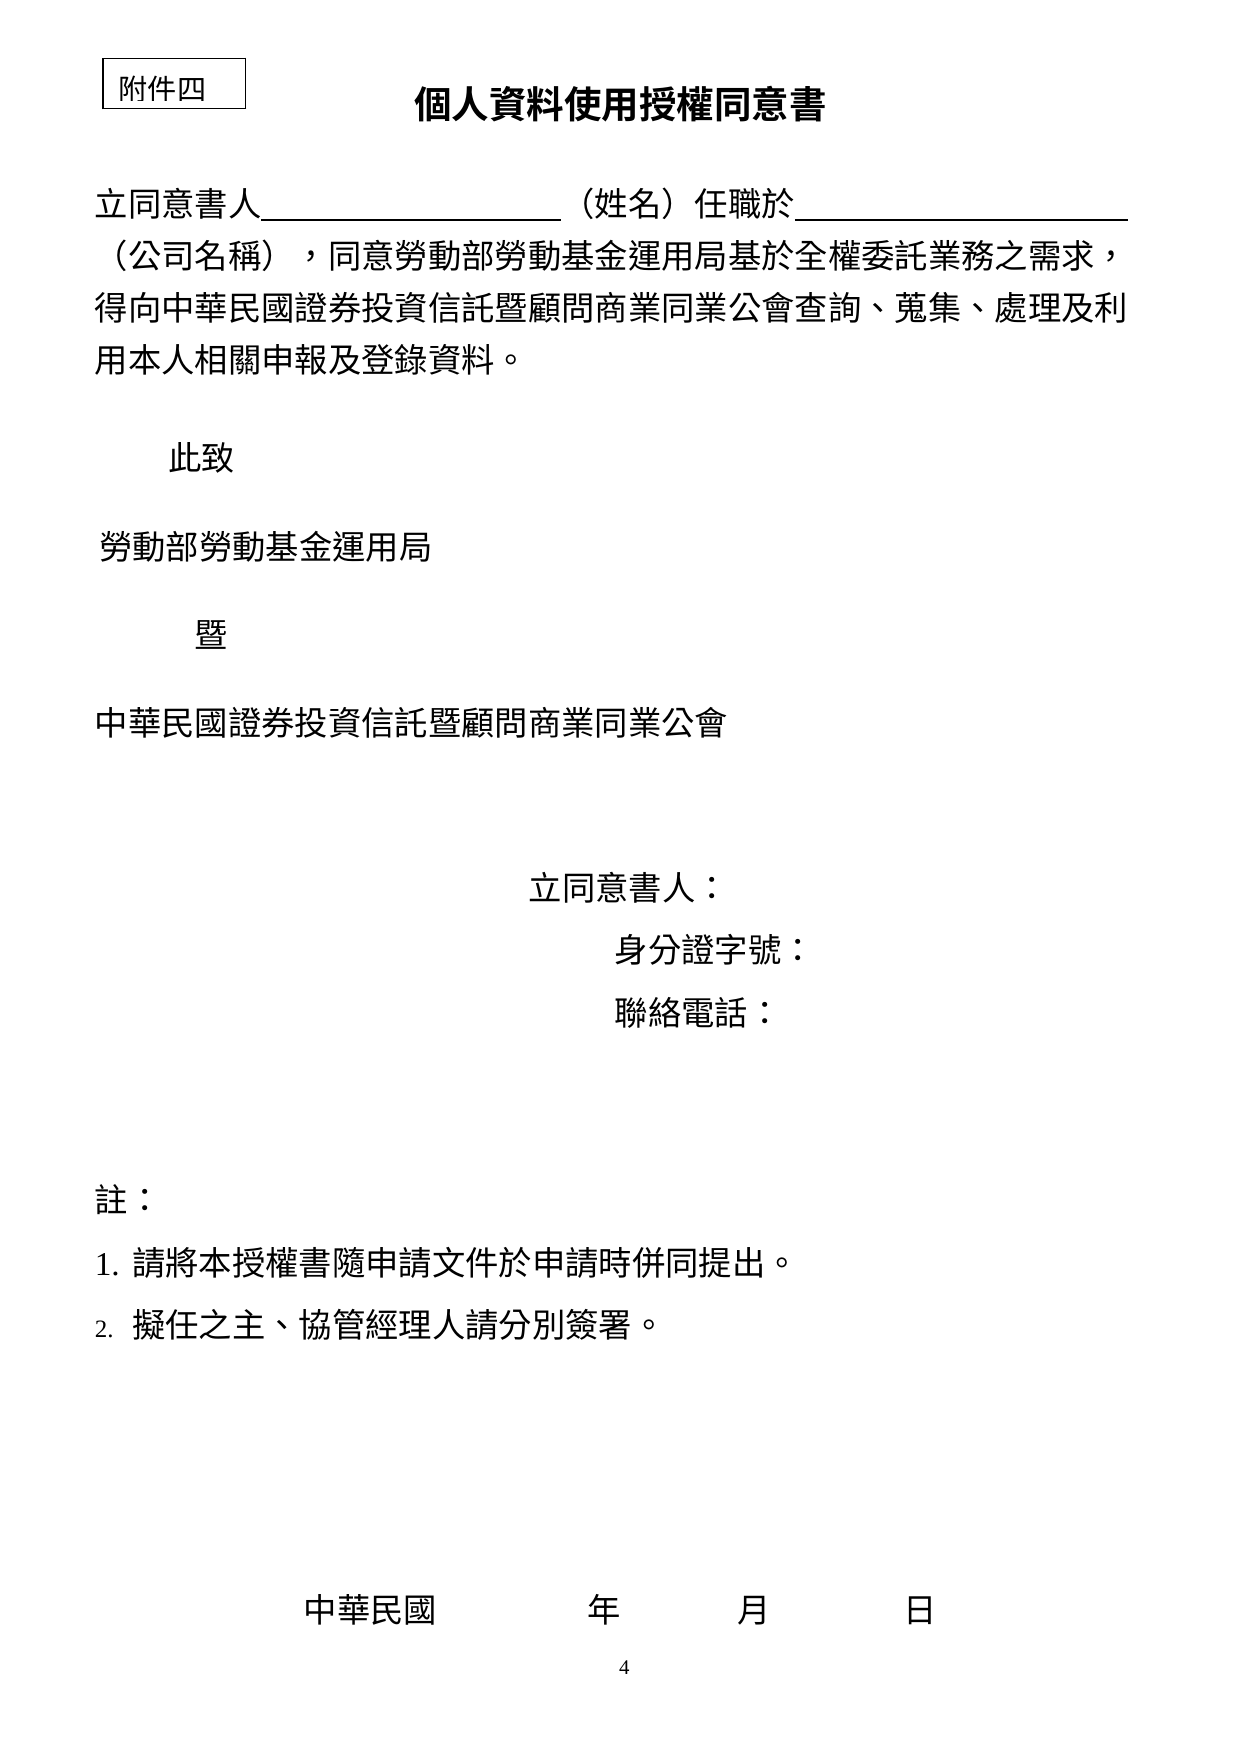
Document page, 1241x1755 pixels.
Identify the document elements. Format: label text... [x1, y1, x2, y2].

text 身分證字號： [94, 912, 1146, 975]
text 中華民國證券投資信託暨顧問商業同業公會 [94, 700, 1146, 744]
text 個人資料使用授權同意書 [94, 75, 1146, 129]
text 中華民國 年 月 日 [94, 1587, 1146, 1631]
text 個人資料使用授權同意書 [104, 59, 245, 108]
text 暨 [94, 612, 1146, 656]
text 此致 [94, 435, 1146, 479]
list 請將本授權書隨申請文件於申請時併同提出。 [94, 1225, 1146, 1287]
list 擬任之主、協管經理人請分別簽署。 [94, 1287, 1146, 1350]
text 附件四 [118, 67, 230, 100]
text 立同意書人 （姓名）任職於 （公司名稱），同意勞動部勞動基金運用局基於全權委託業務之需求，得向中華民國證券投資信託暨顧問商業同業公會查詢、蒐集、處理及利用本人相關申報及登錄資料。 [94, 175, 1146, 383]
text 註： [94, 1162, 1146, 1225]
text 立同意書人： [312, 850, 1146, 912]
text 勞動部勞動基金運用局 [94, 517, 1146, 569]
text 聯絡電話： [94, 975, 1146, 1037]
